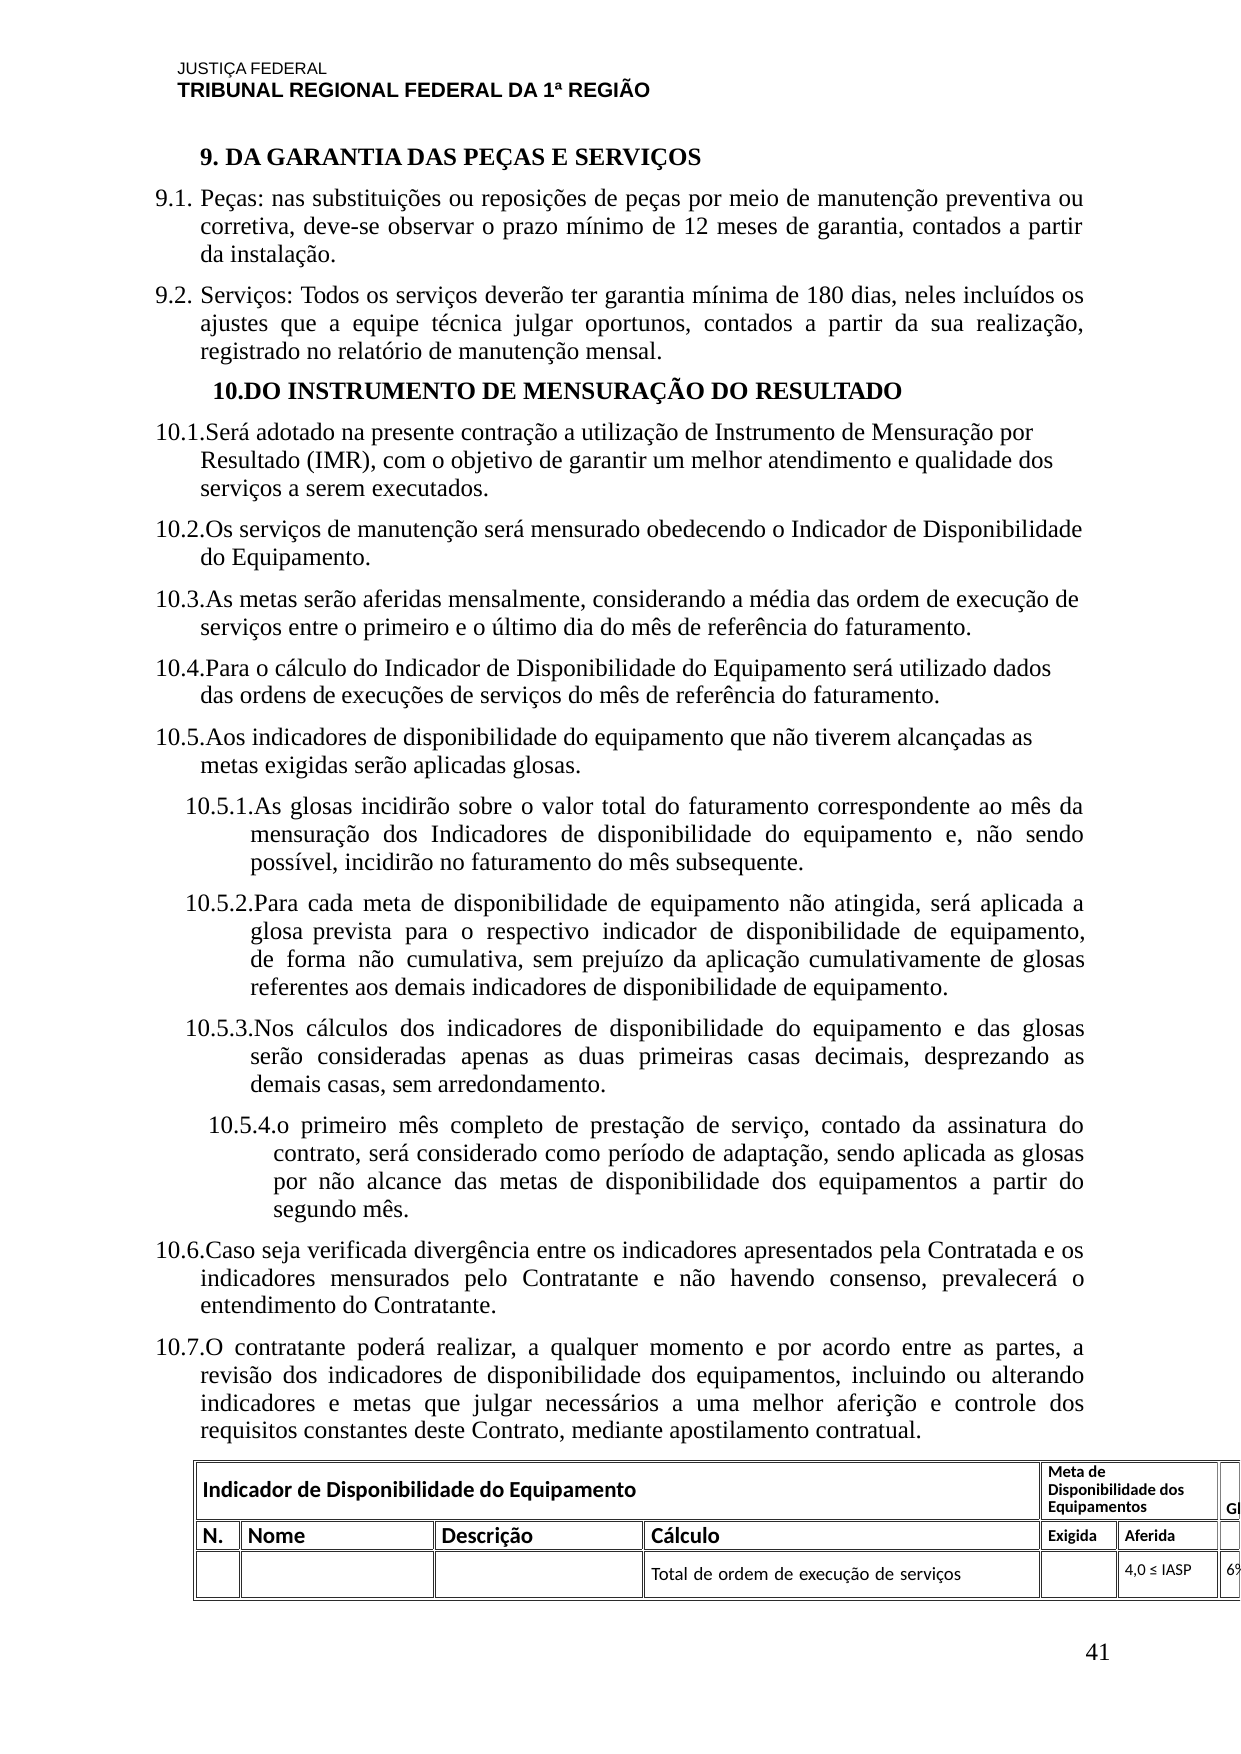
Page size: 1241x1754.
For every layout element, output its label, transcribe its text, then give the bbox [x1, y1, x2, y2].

table_cell [1221, 1522, 1239, 1549]
table_cell Aferida [1119, 1522, 1217, 1549]
list As glosas incidirão sobre o valor total do faturamento correspondente ao mês da mensuração dos Indicadores de disponibilidade do equipamento e, não sendo possível, incidirão no faturamento do mês subsequente. [185, 791, 1085, 876]
list Para o cálculo do Indicador de Disponibilidade do Equipamento será utilizado dados das ordens de execuções de serviços do mês de referência do faturamento. [177, 653, 1085, 709]
table_cell Total de ordem de execução de serviços [645, 1552, 1039, 1597]
table_header Indicador de Disponibilidade do Equipamento [197, 1463, 1039, 1518]
table_cell [436, 1552, 642, 1597]
subtitle DA GARANTIA DAS PEÇAS E SERVIÇOS [200, 142, 1110, 171]
table_cell N. [197, 1522, 239, 1549]
list Para cada meta de disponibilidade de equipamento não atingida, será aplicada a glosa prevista para o respectivo indicador de disponibilidade de equipamento, de forma não cumulativa, sem prejuízo da aplicação cumulativamente de glosas referentes aos demais indicadores de disponibilidade de equipamento. [185, 888, 1086, 1000]
table_cell [1042, 1552, 1116, 1597]
table_cell Nome [242, 1522, 433, 1549]
list Nos cálculos dos indicadores de disponibilidade do equipamento e das glosas serão consideradas apenas as duas primeiras casas decimais, desprezando as demais casas, sem arredondamento. [185, 1013, 1086, 1097]
list Os serviços de manutenção será mensurado obedecendo o Indicador de Disponibilidade do Equipamento. [177, 514, 1085, 571]
subtitle DO INSTRUMENTO DE MENSURAÇÃO DO RESULTADO [212, 376, 1110, 405]
list Caso seja verificada divergência entre os indicadores apresentados pela Contratada e os indicadores mensurados pelo Contratante e não havendo consenso, prevalecerá o entendimento do Contratante. [177, 1235, 1085, 1319]
table_header Meta de Disponibilidade dos Equipamentos [1042, 1463, 1217, 1518]
list Peças: nas substituições ou reposições de peças por meio de manutenção preventiva ou corretiva, deve-se observar o prazo mínimo de 12 meses de garantia, contados a partir da instalação. [177, 183, 1084, 267]
table_cell 6% [1221, 1552, 1239, 1597]
list Serviços: Todos os serviços deverão ter garantia mínima de 180 dias, neles incluídos os ajustes que a equipe técnica julgar oportunos, contados a partir da sua realização, registrado no relatório de manutenção mensal. [177, 280, 1085, 364]
list o primeiro mês completo de prestação de serviço, contado da assinatura do contrato, será considerado como período de adaptação, sendo aplicada as glosas por não alcance das metas de disponibilidade dos equipamentos a partir do segundo mês. [208, 1110, 1085, 1222]
table_cell Cálculo [645, 1522, 1039, 1549]
table_cell Descrição [436, 1522, 642, 1549]
list O contratante poderá realizar, a qualquer momento e por acordo entre as partes, a revisão dos indicadores de disponibilidade dos equipamentos, incluindo ou alterando indicadores e metas que julgar necessários a uma melhor aferição e controle dos requisitos constantes deste Contrato, mediante apostilamento contratual. [177, 1332, 1086, 1444]
table_cell [197, 1552, 239, 1597]
table_header Glosa [1221, 1463, 1239, 1518]
table_cell 4,0 ≤ IASP [1119, 1552, 1217, 1597]
table_cell Exigida [1042, 1522, 1116, 1549]
list As metas serão aferidas mensalmente, considerando a média das ordem de execução de serviços entre o primeiro e o último dia do mês de referência do faturamento. [177, 584, 1085, 640]
list Aos indicadores de disponibilidade do equipamento que não tiverem alcançadas as metas exigidas serão aplicadas glosas. [177, 722, 1084, 778]
list Será adotado na presente contração a utilização de Instrumento de Mensuração por Resultado (IMR), com o objetivo de garantir um melhor atendimento e qualidade dos serviços a serem executados. [177, 417, 1085, 502]
table_cell [242, 1552, 433, 1597]
